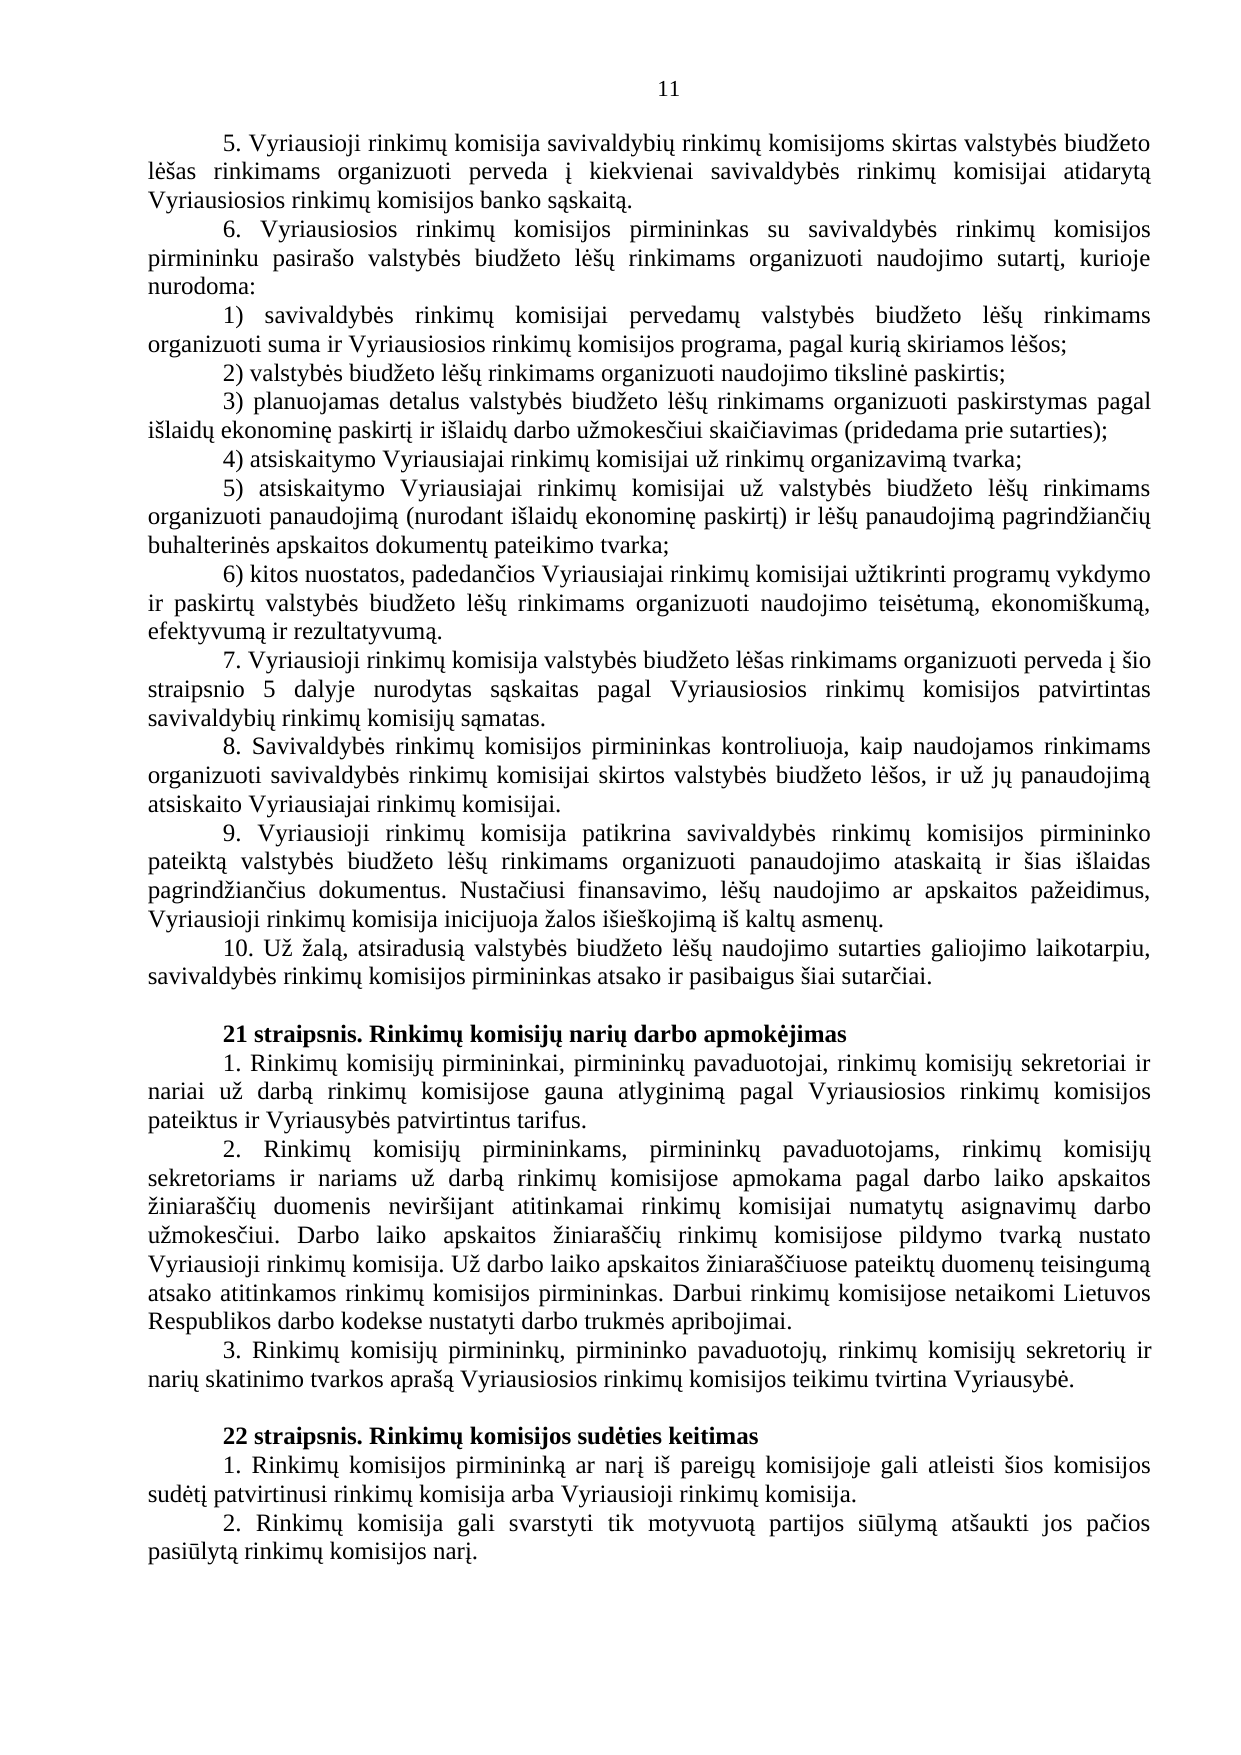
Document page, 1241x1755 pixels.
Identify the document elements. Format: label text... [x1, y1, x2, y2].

text 5. Vyriausioji rinkimų komisija savivaldybių rinkimų komisijoms skirtas valstybės biudžeto lėšas rinkimams organizuoti perveda į kiekvienai savivaldybės rinkimų komisijai atidarytą Vyriausiosios rinkimų komisijos banko sąskaitą. [148, 128, 1152, 214]
text 2) valstybės biudžeto lėšų rinkimams organizuoti naudojimo tikslinė paskirtis; [148, 358, 1152, 386]
text 1. Rinkimų komisijos pirmininką ar narį iš pareigų komisijoje gali atleisti šios komisijos sudėtį patvirtinusi rinkimų komisija arba Vyriausioji rinkimų komisija. [148, 1450, 1152, 1508]
text 3) planuojamas detalus valstybės biudžeto lėšų rinkimams organizuoti paskirstymas pagal išlaidų ekonominę paskirtį ir išlaidų darbo užmokesčiui skaičiavimas (pridedama prie sutarties); [148, 386, 1152, 444]
text 10. Už žalą, atsiradusią valstybės biudžeto lėšų naudojimo sutarties galiojimo laikotarpiu, savivaldybės rinkimų komisijos pirmininkas atsako ir pasibaigus šiai sutarčiai. [148, 933, 1152, 990]
text 2. Rinkimų komisijų pirmininkams, pirmininkų pavaduotojams, rinkimų komisijų sekretoriams ir nariams už darbą rinkimų komisijose apmokama pagal darbo laiko apskaitos žiniaraščių duomenis neviršijant atitinkamai rinkimų komisijai numatytų asignavimų darbo užmokesčiui. Darbo laiko apskaitos žiniaraščių rinkimų komisijose pildymo tvarką nustato Vyriausioji rinkimų komisija. Už darbo laiko apskaitos žiniaraščiuose pateiktų duomenų teisingumą atsako atitinkamos rinkimų komisijos pirmininkas. Darbui rinkimų komisijose netaikomi Lietuvos Respublikos darbo kodekse nustatyti darbo trukmės apribojimai. [148, 1134, 1152, 1335]
text 6) kitos nuostatos, padedančios Vyriausiajai rinkimų komisijai užtikrinti programų vykdymo ir paskirtų valstybės biudžeto lėšų rinkimams organizuoti naudojimo teisėtumą, ekonomiškumą, efektyvumą ir rezultatyvumą. [148, 559, 1152, 645]
text 21 straipsnis. Rinkimų komisijų narių darbo apmokėjimas [148, 1019, 1152, 1048]
text 2. Rinkimų komisija gali svarstyti tik motyvuotą partijos siūlymą atšaukti jos pačios pasiūlytą rinkimų komisijos narį. [148, 1508, 1152, 1565]
text 5) atsiskaitymo Vyriausiajai rinkimų komisijai už valstybės biudžeto lėšų rinkimams organizuoti panaudojimą (nurodant išlaidų ekonominę paskirtį) ir lėšų panaudojimą pagrindžiančių buhalterinės apskaitos dokumentų pateikimo tvarka; [148, 473, 1152, 559]
text 4) atsiskaitymo Vyriausiajai rinkimų komisijai už rinkimų organizavimą tvarka; [148, 444, 1152, 473]
text 7. Vyriausioji rinkimų komisija valstybės biudžeto lėšas rinkimams organizuoti perveda į šio straipsnio 5 dalyje nurodytas sąskaitas pagal Vyriausiosios rinkimų komisijos patvirtintas savivaldybių rinkimų komisijų sąmatas. [148, 645, 1152, 731]
text 3. Rinkimų komisijų pirmininkų, pirmininko pavaduotojų, rinkimų komisijų sekretorių ir narių skatinimo tvarkos aprašą Vyriausiosios rinkimų komisijos teikimu tvirtina Vyriausybė. [148, 1335, 1152, 1393]
text 22 straipsnis. Rinkimų komisijos sudėties keitimas [148, 1421, 1152, 1450]
text 8. Savivaldybės rinkimų komisijos pirmininkas kontroliuoja, kaip naudojamos rinkimams organizuoti savivaldybės rinkimų komisijai skirtos valstybės biudžeto lėšos, ir už jų panaudojimą atsiskaito Vyriausiajai rinkimų komisijai. [148, 731, 1152, 818]
text 9. Vyriausioji rinkimų komisija patikrina savivaldybės rinkimų komisijos pirmininko pateiktą valstybės biudžeto lėšų rinkimams organizuoti panaudojimo ataskaitą ir šias išlaidas pagrindžiančius dokumentus. Nustačiusi finansavimo, lėšų naudojimo ar apskaitos pažeidimus, Vyriausioji rinkimų komisija inicijuoja žalos išieškojimą iš kaltų asmenų. [148, 818, 1152, 933]
text 6. Vyriausiosios rinkimų komisijos pirmininkas su savivaldybės rinkimų komisijos pirmininku pasirašo valstybės biudžeto lėšų rinkimams organizuoti naudojimo sutartį, kurioje nurodoma: [148, 214, 1152, 300]
text 1) savivaldybės rinkimų komisijai pervedamų valstybės biudžeto lėšų rinkimams organizuoti suma ir Vyriausiosios rinkimų komisijos programa, pagal kurią skiriamos lėšos; [148, 300, 1152, 358]
text 1. Rinkimų komisijų pirmininkai, pirmininkų pavaduotojai, rinkimų komisijų sekretoriai ir nariai už darbą rinkimų komisijose gauna atlyginimą pagal Vyriausiosios rinkimų komisijos pateiktus ir Vyriausybės patvirtintus tarifus. [148, 1048, 1152, 1134]
